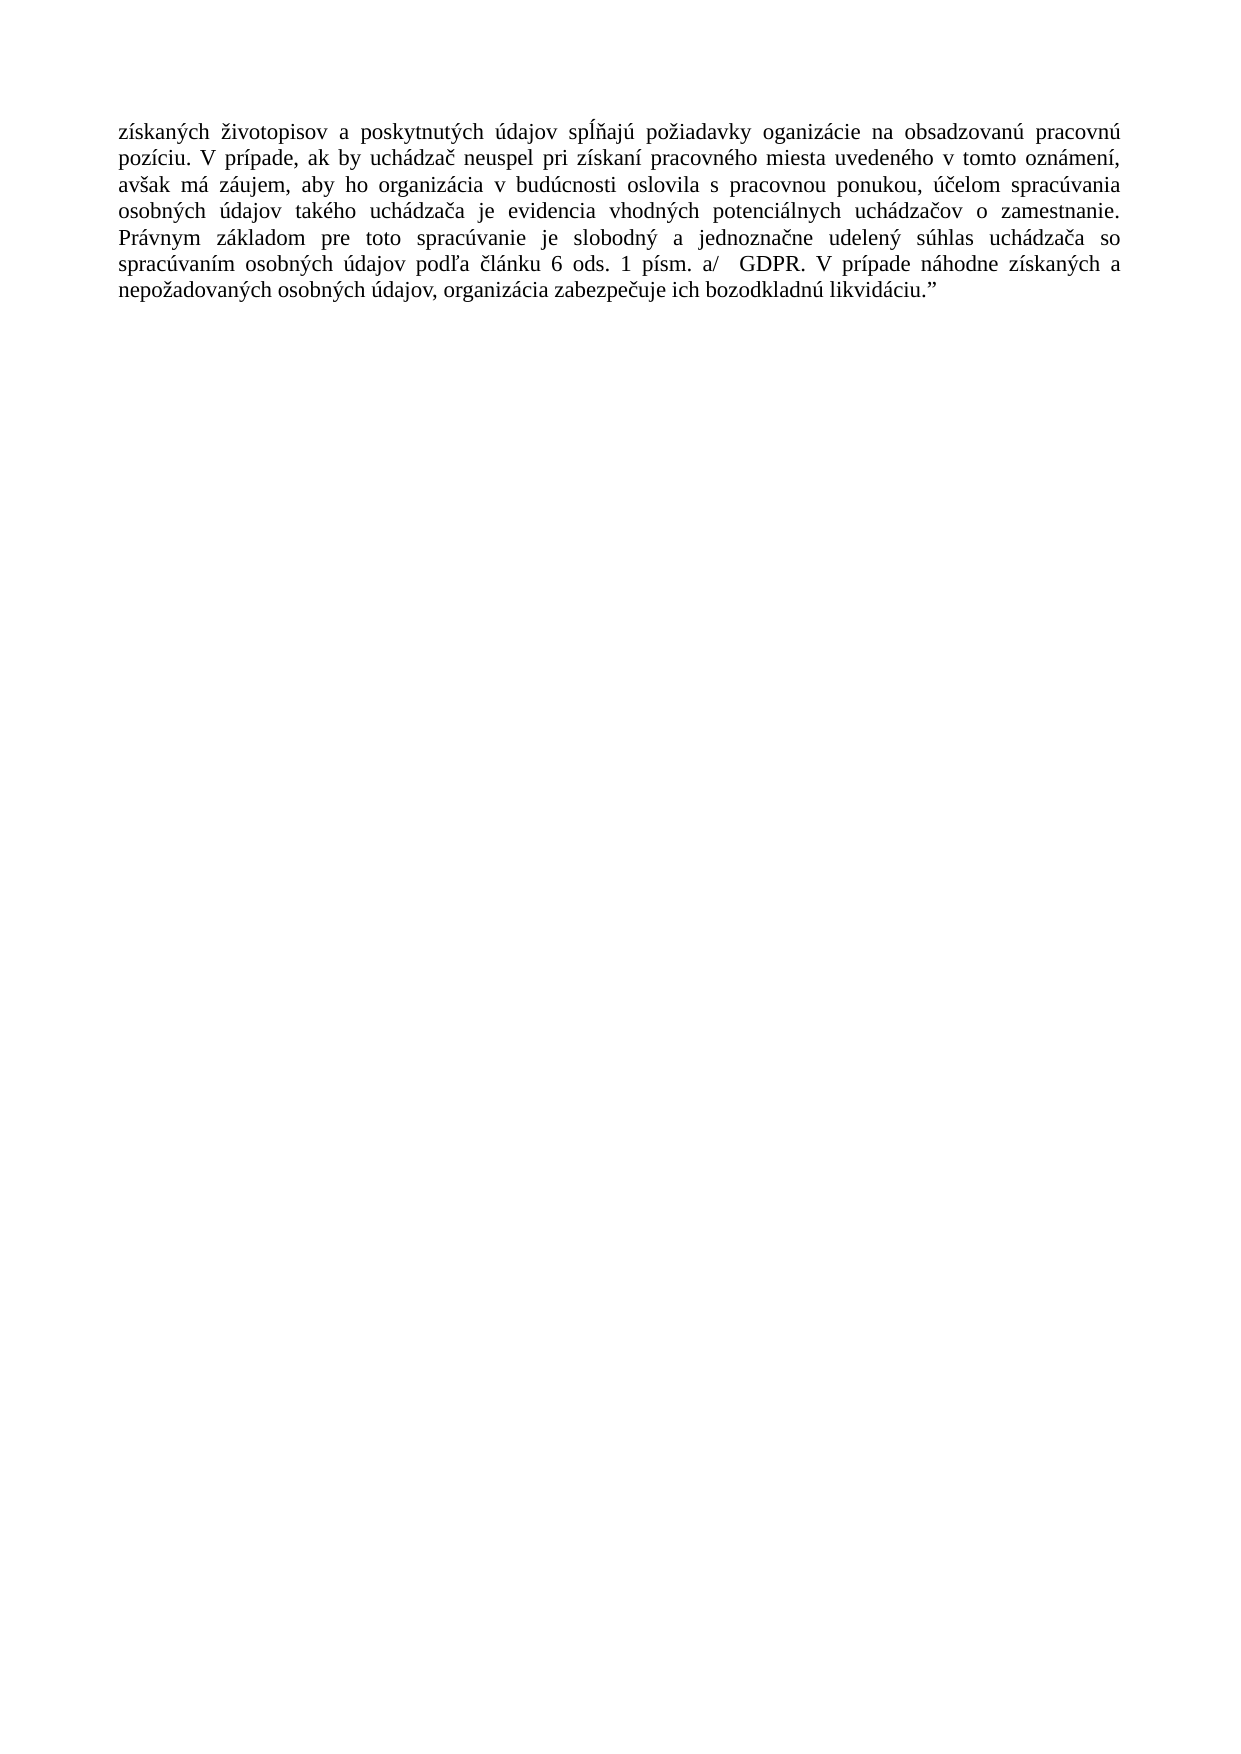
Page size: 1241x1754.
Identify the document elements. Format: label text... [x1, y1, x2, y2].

text získaných životopisov a poskytnutých údajov spĺňajú požiadavky oganizácie na obsadzovanú pracovnú pozíciu. V prípade, ak by uchádzač neuspel pri získaní pracovného miesta uvedeného v tomto oznámení, avšak má záujem, aby ho organizácia v budúcnosti oslovila s pracovnou ponukou, účelom spracúvania osobných údajov takého uchádzača je evidencia vhodných potenciálnych uchádzačov o zamestnanie. Právnym základom pre toto spracúvanie je slobodný a jednoznačne udelený súhlas uchádzača so spracúvaním osobných údajov podľa článku 6 ods. 1 písm. a/ GDPR. V prípade náhodne získaných a nepožadovaných osobných údajov, organizácia zabezpečuje ich bozodkladnú likvidáciu.” [118, 118, 1122, 303]
